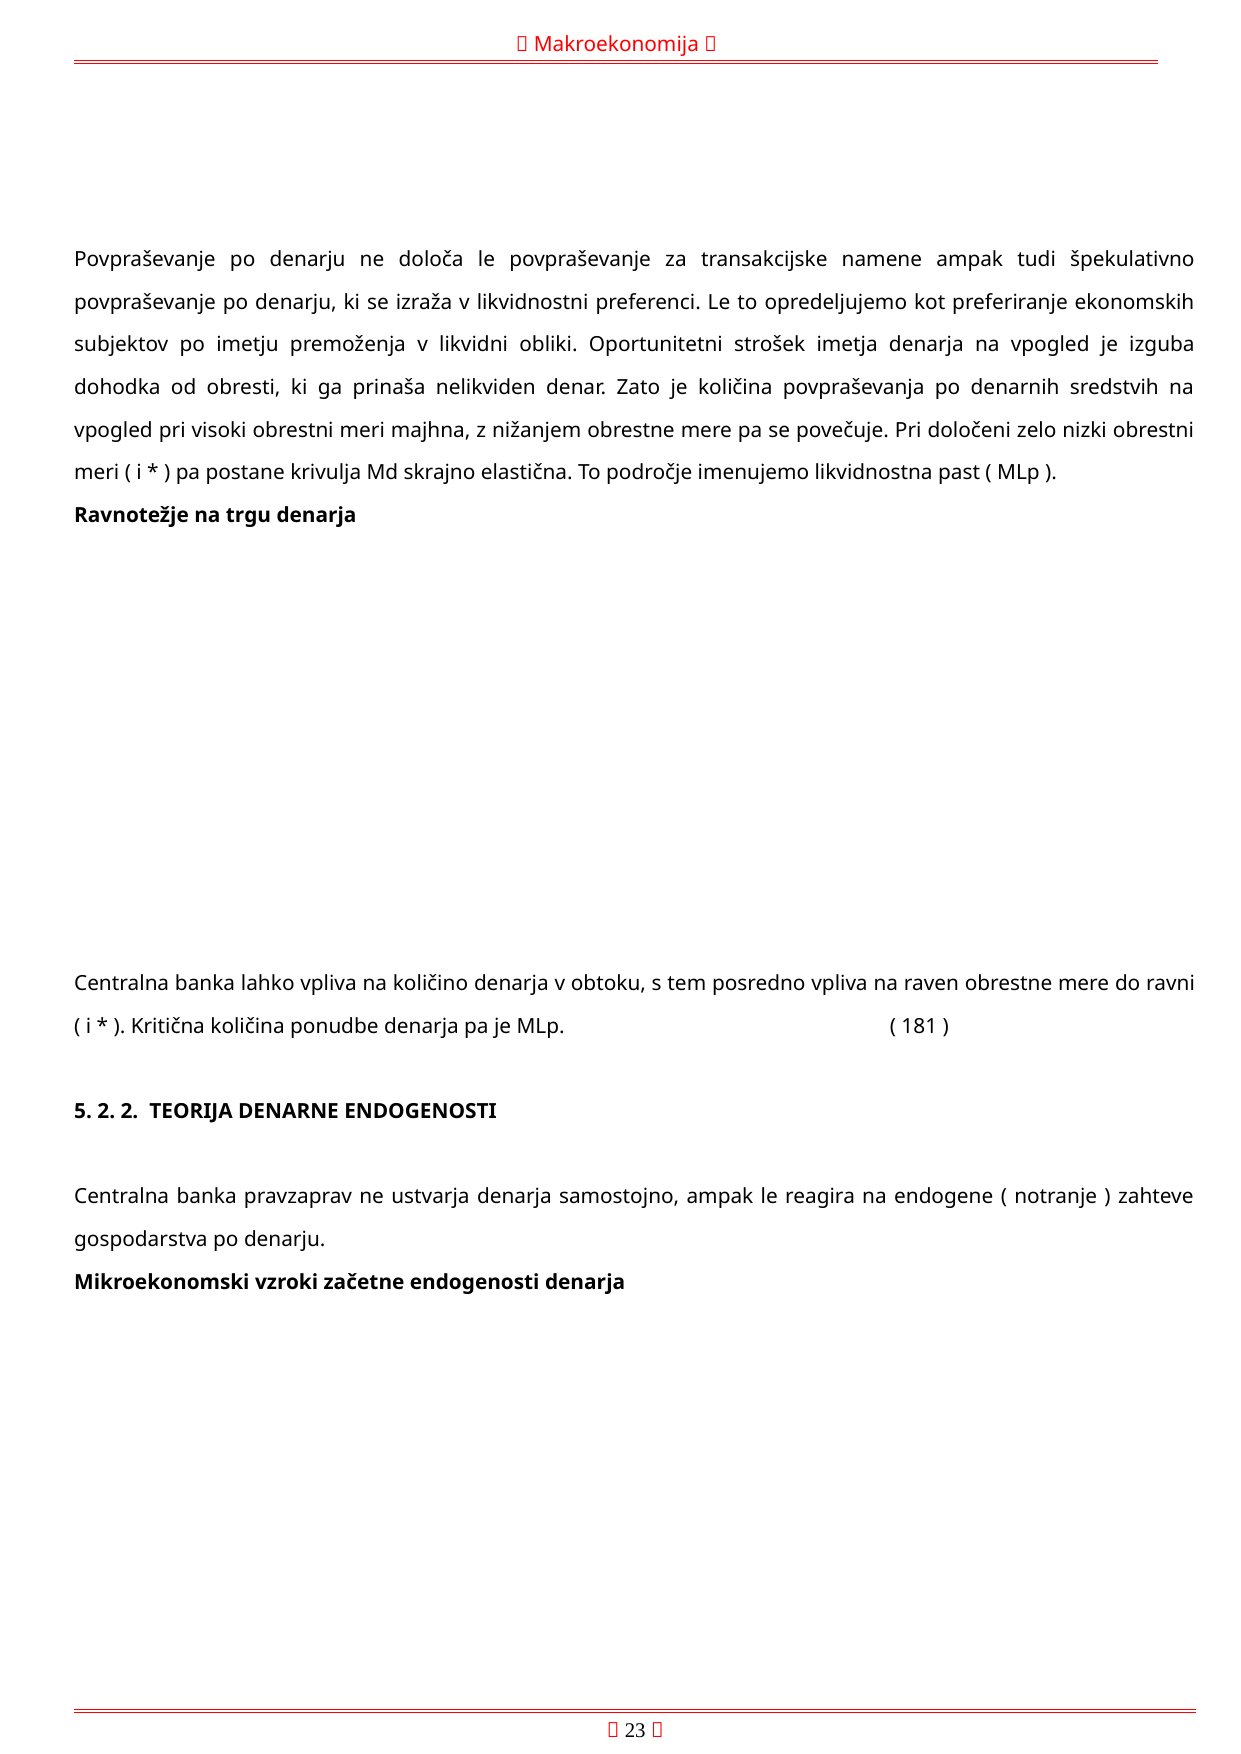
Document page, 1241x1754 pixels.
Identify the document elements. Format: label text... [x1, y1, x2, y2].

text Povpraševanje po denarju ne določa le povpraševanje za transakcijske namene ampak tudi špekulativno povpraševanje po denarju, ki se izraža v likvidnostni preferenci. Le to opredeljujemo kot preferiranje ekonomskih subjektov po imetju premoženja v likvidni obliki. Oportunitetni strošek imetja denarja na vpogled je izguba dohodka od obresti, ki ga prinaša nelikviden denar. Zato je količina povpraševanja po denarnih sredstvih na vpogled pri visoki obrestni meri majhna, z nižanjem obrestne mere pa se povečuje. Pri določeni zelo nizki obrestni meri ( i * ) pa postane krivulja Md skrajno elastična. To področje imenujemo likvidnostna past ( MLp ). [74, 244, 1196, 486]
text Mikroekonomski vzroki začetne endogenosti denarja [74, 1267, 1196, 1295]
text Centralna banka pravzaprav ne ustvarja denarja samostojno, ampak le reagira na endogene ( notranje ) zahteve gospodarstva po denarju. [74, 1182, 1196, 1253]
text Centralna banka lahko vpliva na količino denarja v obtoku, s tem posredno vpliva na raven obrestne mere do ravni ( i * ). Kritična količina ponudbe denarja pa je MLp. ( 181 ) [74, 968, 1196, 1039]
text 5. 2. 2. TEORIJA DENARNE ENDOGENOSTI [74, 1096, 1196, 1125]
text Ravnotežje na trgu denarja [74, 500, 1196, 528]
